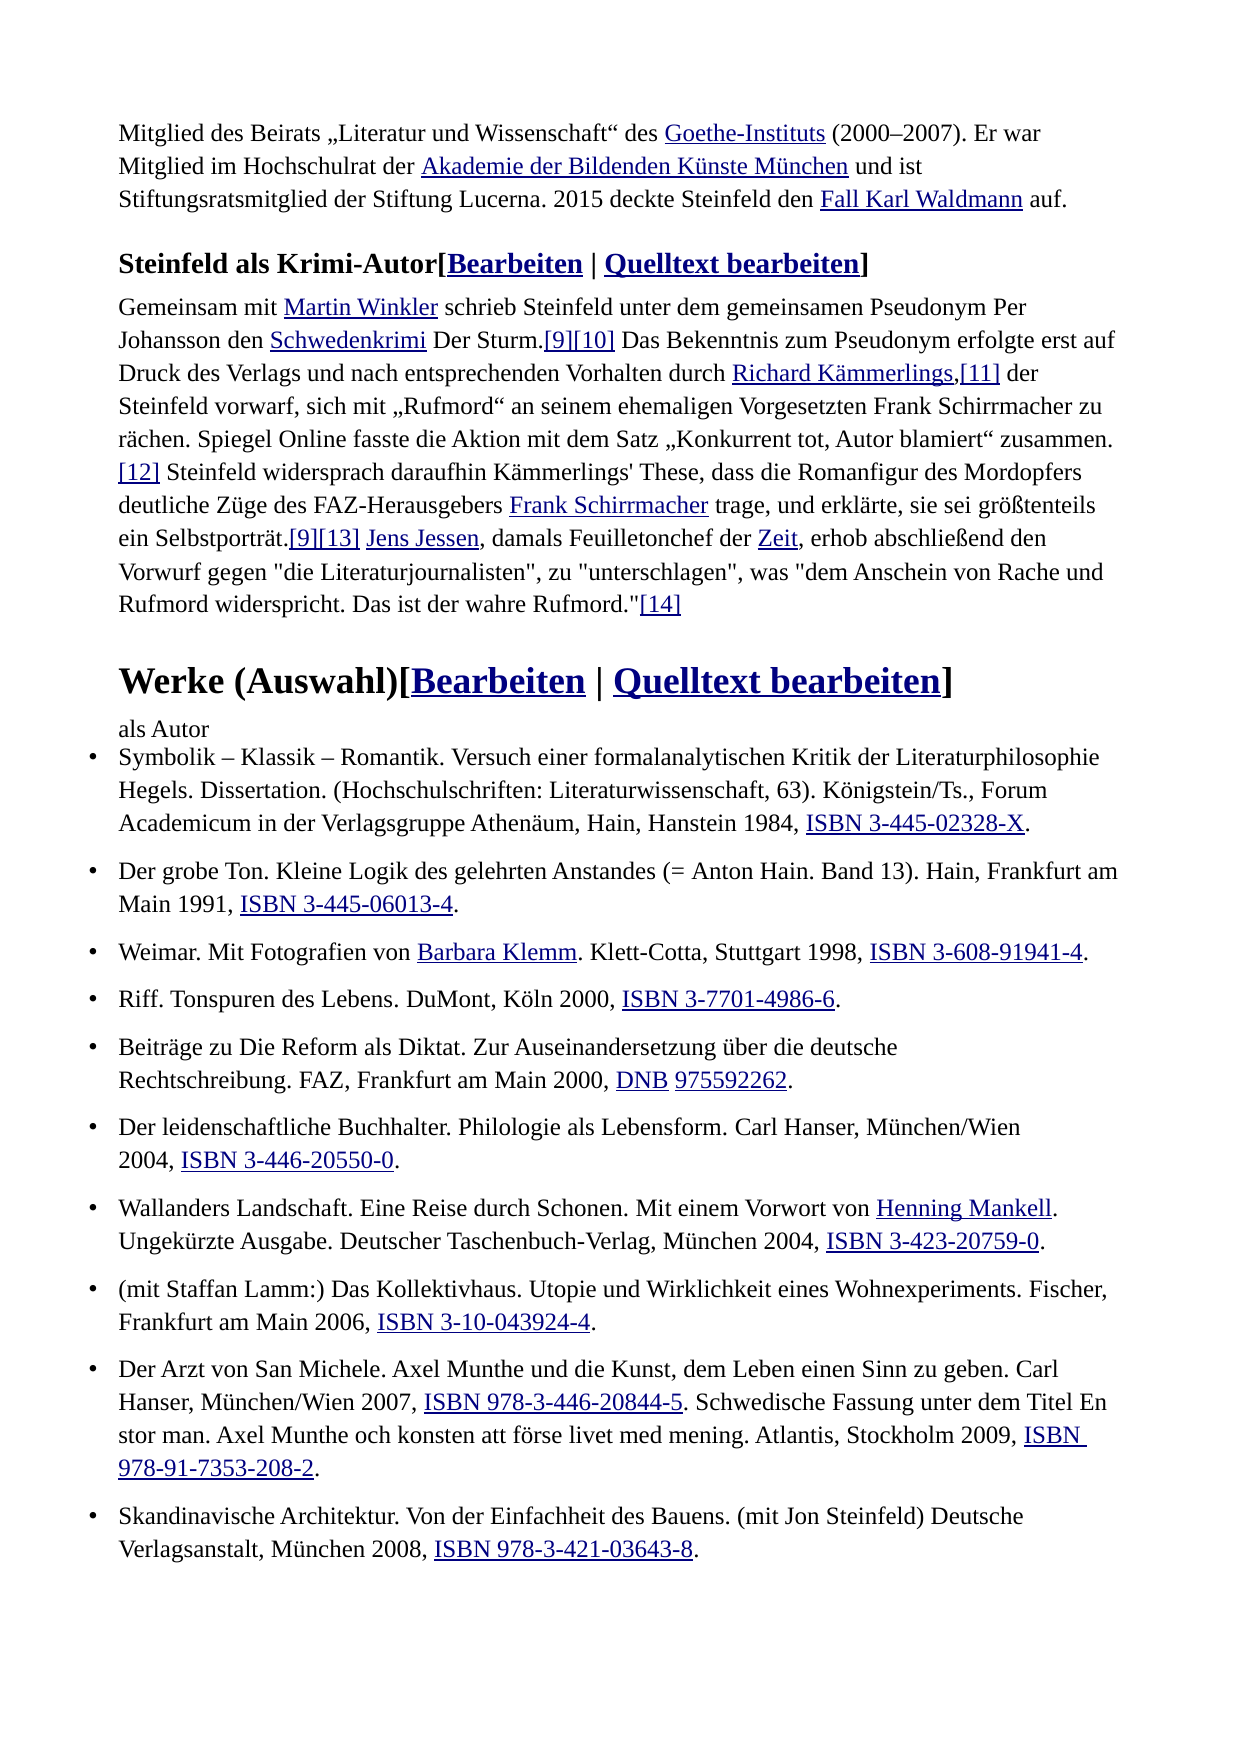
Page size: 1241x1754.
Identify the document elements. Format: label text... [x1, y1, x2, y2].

list Der leidenschaftliche Buchhalter. Philologie als Lebensform. Carl Hanser, München/Wien 2004, ISBN 3-446-20550-0. [118, 1112, 1122, 1174]
list Weimar. Mit Fotografien von Barbara Klemm. Klett-Cotta, Stuttgart 1998, ISBN 3-608-91941-4. [118, 937, 1122, 965]
text Mitglied des Beirats „Literatur und Wissenschaft“ des Goethe-Instituts (2000–2007). Er war Mitglied im Hochschulrat der Akademie der Bildenden Künste München und ist Stiftungsratsmitglied der Stiftung Lucerna. 2015 deckte Steinfeld den Fall Karl Waldmann auf. [118, 118, 1122, 213]
list Der grobe Ton. Kleine Logik des gelehrten Anstandes (= Anton Hain. Band 13). Hain, Frankfurt am Main 1991, ISBN 3-445-06013-4. [118, 856, 1122, 918]
list (mit Staffan Lamm:) Das Kollektivhaus. Utopie und Wirklichkeit eines Wohnexperiments. Fischer, Frankfurt am Main 2006, ISBN 3-10-043924-4. [118, 1274, 1122, 1336]
list Skandinavische Architektur. Von der Einfachheit des Bauens. (mit Jon Steinfeld) Deutsche Verlagsanstalt, München 2008, ISBN 978-3-421-03643-8. [118, 1501, 1122, 1563]
text Gemeinsam mit Martin Winkler schrieb Steinfeld unter dem gemeinsamen Pseudonym Per Johansson den Schwedenkrimi Der Sturm.[9][10] Das Bekenntnis zum Pseudonym erfolgte erst auf Druck des Verlags und nach entsprechenden Vorhalten durch Richard Kämmerlings,[11] der Steinfeld vorwarf, sich mit „Rufmord“ an seinem ehemaligen Vorgesetzten Frank Schirrmacher zu rächen. Spiegel Online fasste die Aktion mit dem Satz „Konkurrent tot, Autor blamiert“ zusammen.[12] Steinfeld widersprach daraufhin Kämmerlings' These, dass die Romanfigur des Mordopfers deutliche Züge des FAZ-Herausgebers Frank Schirrmacher trage, und erklärte, sie sei größtenteils ein Selbstporträt.[9][13] Jens Jessen, damals Feuilletonchef der Zeit, erhob abschließend den Vorwurf gegen "die Literaturjournalisten", zu "unterschlagen", was "dem Anschein von Rache und Rufmord widerspricht. Das ist der wahre Rufmord."[14] [118, 292, 1122, 618]
list Riff. Tonspuren des Lebens. DuMont, Köln 2000, ISBN 3-7701-4986-6. [118, 984, 1122, 1013]
subtitle als Autor [118, 714, 1122, 742]
subtitle Werke (Auswahl)[Bearbeiten | Quelltext bearbeiten] [118, 658, 1122, 701]
list Beiträge zu Die Reform als Diktat. Zur Auseinandersetzung über die deutsche Rechtschreibung. FAZ, Frankfurt am Main 2000, DNB 975592262. [118, 1032, 1122, 1094]
list Der Arzt von San Michele. Axel Munthe und die Kunst, dem Leben einen Sinn zu geben. Carl Hanser, München/Wien 2007, ISBN 978-3-446-20844-5. Schwedische Fassung unter dem Titel En stor man. Axel Munthe och konsten att förse livet med mening. Atlantis, Stockholm 2009, ISBN 978-91-7353-208-2. [118, 1354, 1122, 1482]
list Wallanders Landschaft. Eine Reise durch Schonen. Mit einem Vorwort von Henning Mankell. Ungekürzte Ausgabe. Deutscher Taschenbuch-Verlag, München 2004, ISBN 3-423-20759-0. [118, 1193, 1122, 1255]
subtitle Steinfeld als Krimi-Autor[Bearbeiten | Quelltext bearbeiten] [118, 246, 1122, 280]
list Symbolik – Klassik – Romantik. Versuch einer formalanalytischen Kritik der Literaturphilosophie Hegels. Dissertation. (Hochschulschriften: Literaturwissenschaft, 63). Königstein/Ts., Forum Academicum in der Verlagsgruppe Athenäum, Hain, Hanstein 1984, ISBN 3-445-02328-X. [118, 742, 1122, 837]
